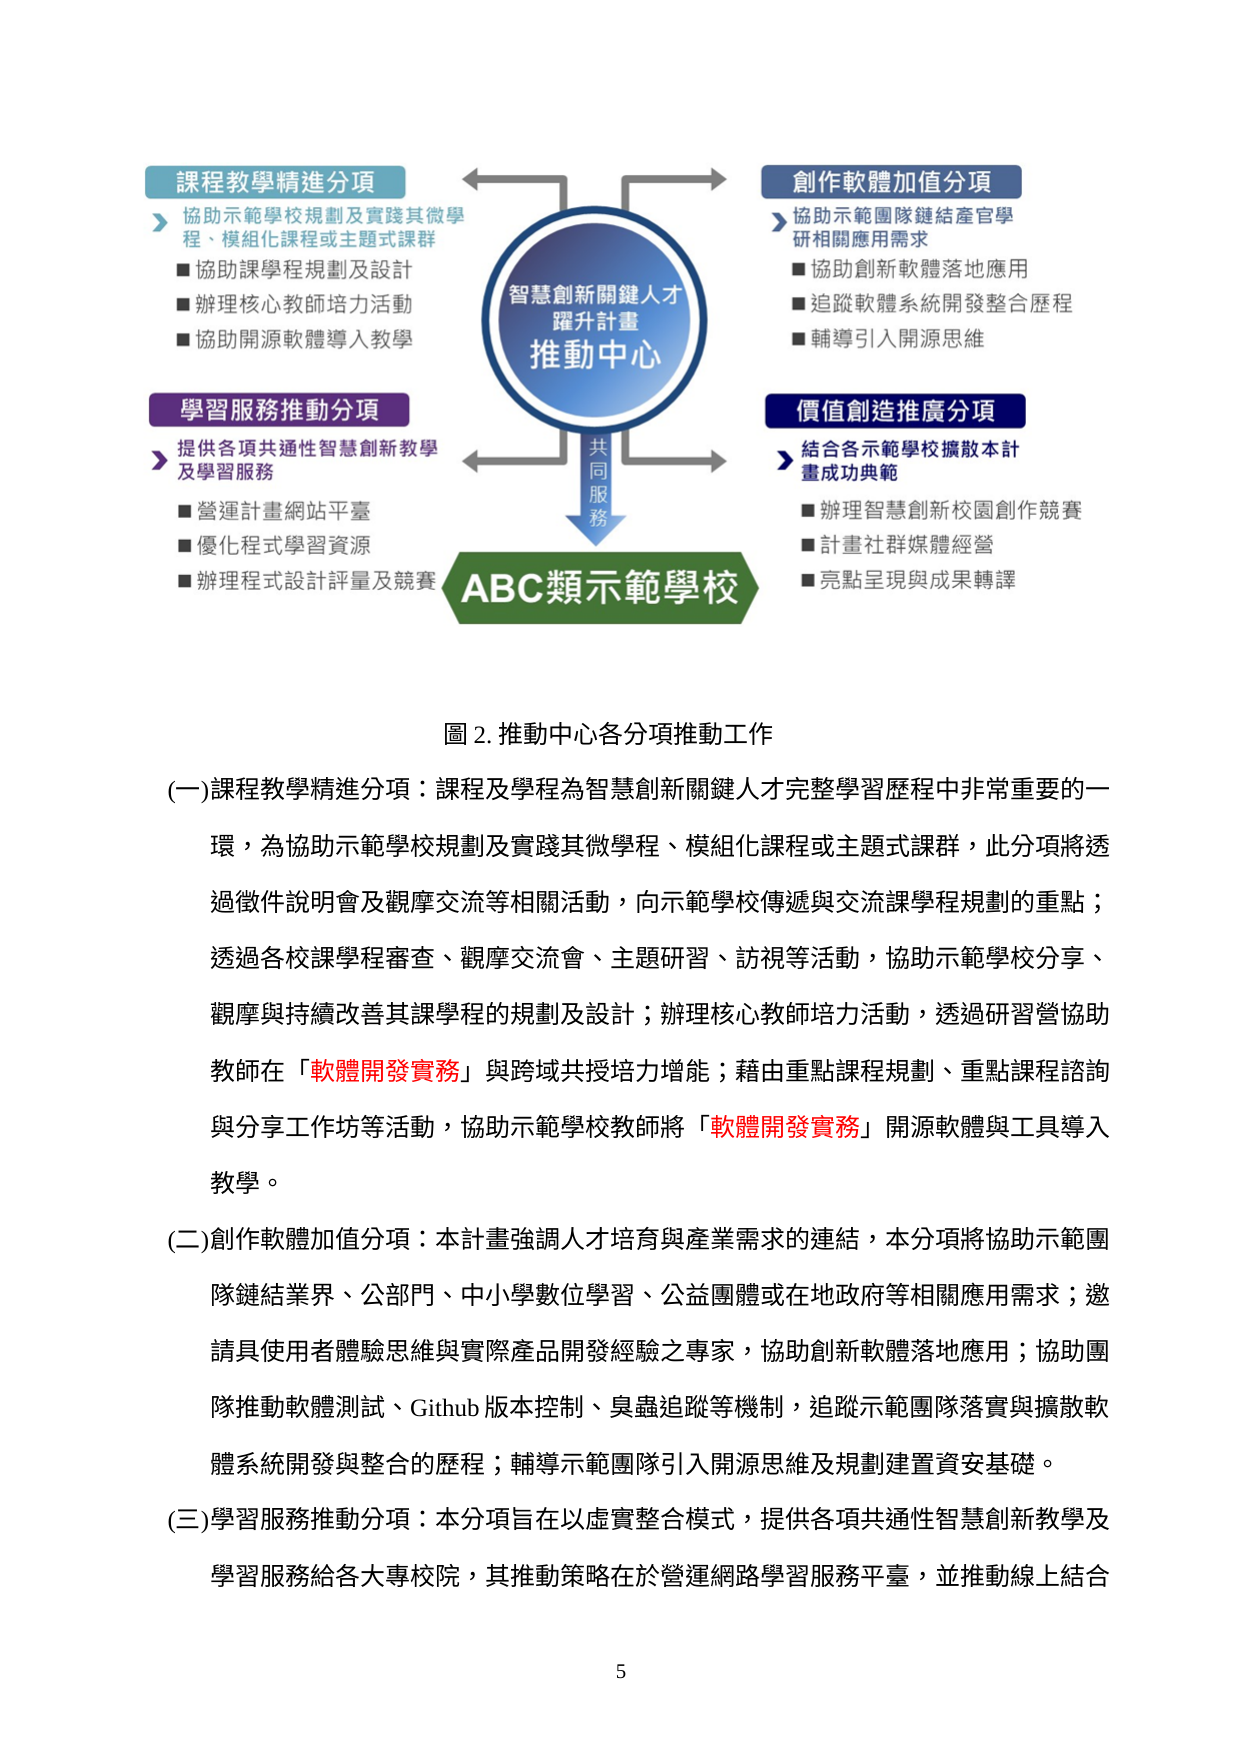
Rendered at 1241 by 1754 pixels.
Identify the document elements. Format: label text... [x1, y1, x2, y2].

picture [106, 100, 1107, 664]
list 創作軟體加值分項：本計畫強調人才培育與產業需求的連結，本分項將協助示範團隊鏈結業界、公部門、中小學數位學習、公益團體或在地政府等相關應用需求；邀請具使用者體驗思維與實際產品開發經驗之專家，協助創新軟體落地應用；協助團隊推動軟體測試、Github版本控制、臭蟲追蹤等機制，追蹤示範團隊落實與擴散軟體系統開發與整合的歷程；輔導示範團隊引入開源思維及規劃建置資安基礎。 [167, 1218, 1110, 1481]
text 圖2. 推動中心各分項推動工作 [106, 715, 1110, 751]
list 課程教學精進分項：課程及學程為智慧創新關鍵人才完整學習歷程中非常重要的一環，為協助示範學校規劃及實踐其微學程、模組化課程或主題式課群，此分項將透過徵件說明會及觀摩交流等相關活動，向示範學校傳遞與交流課學程規劃的重點；透過各校課學程審查、觀摩交流會、主題研習、訪視等活動，協助示範學校分享、觀摩與持續改善其課學程的規劃及設計；辦理核心教師培力活動，透過研習營協助教師在「軟體開發實務」與跨域共授培力增能；藉由重點課程規劃、重點課程諮詢與分享工作坊等活動，協助示範學校教師將「軟體開發實務」開源軟體與工具導入教學。 [167, 769, 1110, 1200]
list 學習服務推動分項：本分項旨在以虛實整合模式，提供各項共通性智慧創新教學及學習服務給各大專校院，其推動策略在於營運網路學習服務平臺，並推動線上結合線下之數位學習機制，普及各項學習活動及教學服務。服務範疇包括計畫主網站，公告計畫最新消息、協助計畫徵件與管考、刊登計畫活動成果與提供計畫相關資源連結；學生程式自學平臺e-tutor服務，並鼓勵教師於程式自學平臺建立教師專區，進行線上教學、指派作業、隨堂測驗，即時掌握學生的解題歷程與學習狀況；教學資源平臺（一般教材、影音教材、知識地圖）與相關競賽網站等。 [167, 1499, 1110, 1593]
